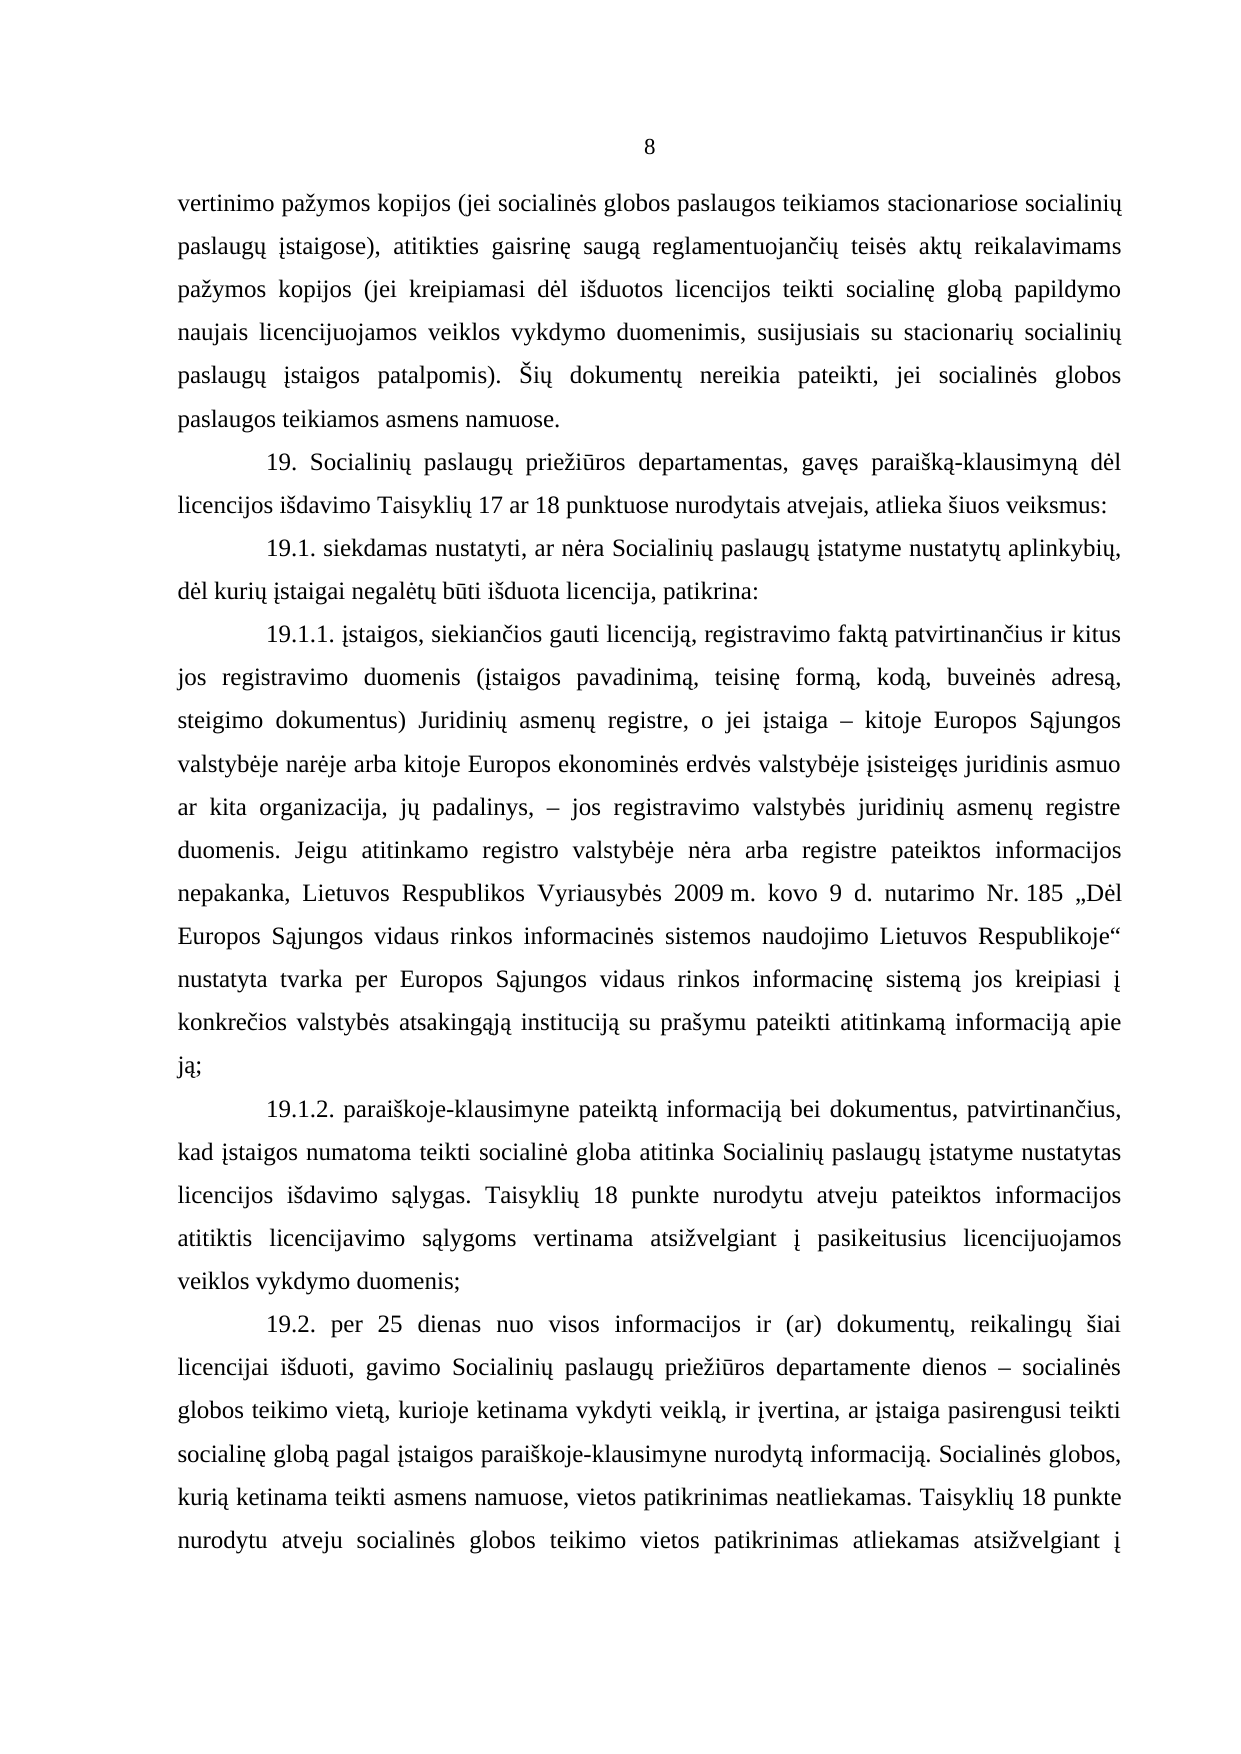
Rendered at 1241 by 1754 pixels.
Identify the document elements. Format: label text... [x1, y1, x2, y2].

text 19.2. per 25 dienas nuo visos informacijos ir (ar) dokumentų, reikalingų šiai licencijai išduoti, gavimo Socialinių paslaugų priežiūros departamente dienos – socialinės globos teikimo vietą, kurioje ketinama vykdyti veiklą, ir įvertina, ar įstaiga pasirengusi teikti socialinę globą pagal įstaigos paraiškoje-klausimyne nurodytą informaciją. Socialinės globos, kurią ketinama teikti asmens namuose, vietos patikrinimas neatliekamas. Taisyklių 18 punkte nurodytu atveju socialinės globos teikimo vietos patikrinimas atliekamas atsižvelgiant į [177, 1309, 1122, 1554]
text 19.1. siekdamas nustatyti, ar nėra Socialinių paslaugų įstatyme nustatytų aplinkybių, dėl kurių įstaigai negalėtų būti išduota licencija, patikrina: [177, 533, 1122, 605]
text 19. Socialinių paslaugų priežiūros departamentas, gavęs paraišką-klausimyną dėl licencijos išdavimo Taisyklių 17 ar 18 punktuose nurodytais atvejais, atlieka šiuos veiksmus: [177, 447, 1122, 519]
text vertinimo pažymos kopijos (jei socialinės globos paslaugos teikiamos stacionariose socialinių paslaugų įstaigose), atitikties gaisrinę saugą reglamentuojančių teisės aktų reikalavimams pažymos kopijos (jei kreipiamasi dėl išduotos licencijos teikti socialinę globą papildymo naujais licencijuojamos veiklos vykdymo duomenimis, susijusiais su stacionarių socialinių paslaugų įstaigos patalpomis). Šių dokumentų nereikia pateikti, jei socialinės globos paslaugos teikiamos asmens namuose. [177, 188, 1122, 432]
text 19.1.2. paraiškoje-klausimyne pateiktą informaciją bei dokumentus, patvirtinančius, kad įstaigos numatoma teikti socialinė globa atitinka Socialinių paslaugų įstatyme nustatytas licencijos išdavimo sąlygas. Taisyklių 18 punkte nurodytu atveju pateiktos informacijos atitiktis licencijavimo sąlygoms vertinama atsižvelgiant į pasikeitusius licencijuojamos veiklos vykdymo duomenis; [177, 1094, 1122, 1295]
text 19.1.1. įstaigos, siekiančios gauti licenciją, registravimo faktą patvirtinančius ir kitus jos registravimo duomenis (įstaigos pavadinimą, teisinę formą, kodą, buveinės adresą, steigimo dokumentus) Juridinių asmenų registre, o jei įstaiga – kitoje Europos Sąjungos valstybėje narėje arba kitoje Europos ekonominės erdvės valstybėje įsisteigęs juridinis asmuo ar kita organizacija, jų padalinys, – jos registravimo valstybės juridinių asmenų registre duomenis. Jeigu atitinkamo registro valstybėje nėra arba registre pateiktos informacijos nepakanka, Lietuvos Respublikos Vyriausybės 2009 m. kovo 9 d. nutarimo Nr. 185 „Dėl Europos Sąjungos vidaus rinkos informacinės sistemos naudojimo Lietuvos Respublikoje“ nustatyta tvarka per Europos Sąjungos vidaus rinkos informacinę sistemą jos kreipiasi į konkrečios valstybės atsakingąją instituciją su prašymu pateikti atitinkamą informaciją apie ją; [177, 619, 1122, 1079]
